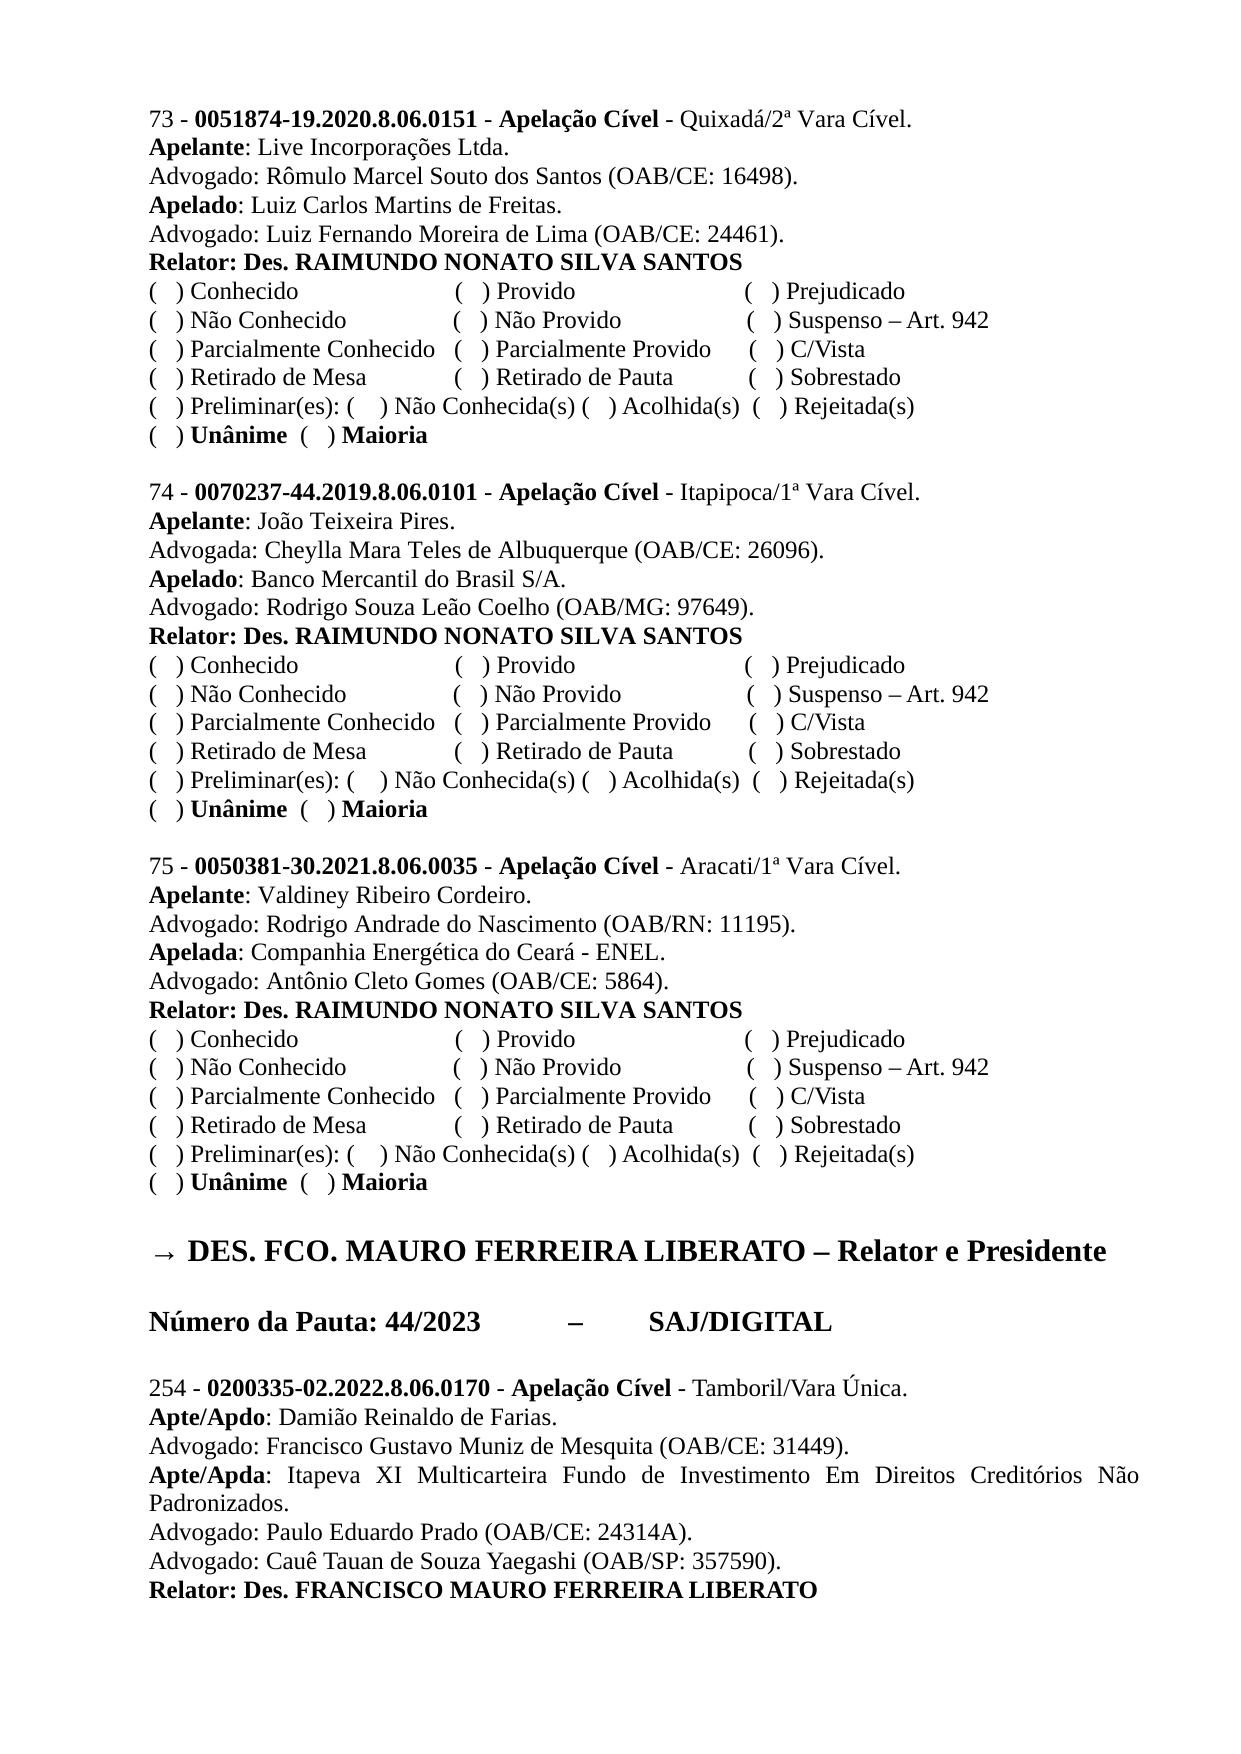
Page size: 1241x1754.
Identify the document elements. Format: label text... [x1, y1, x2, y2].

text Relator: Des. FRANCISCO MAURO FERREIRA LIBERATO [148, 1575, 1140, 1603]
text Apelante: Live Incorporações Ltda. [148, 132, 1141, 161]
text Apte/Apda: Itapeva XI Multicarteira Fundo de Investimento Em Direitos Creditórios Não Padronizados. [148, 1460, 1140, 1517]
text ( ) Conhecido ( ) Provido ( ) Prejudicado [148, 650, 1141, 679]
text 74 - 0070237-44.2019.8.06.0101 - Apelação Cível - Itapipoca/1ª Vara Cível. [148, 477, 1141, 506]
text Advogado: Luiz Fernando Moreira de Lima (OAB/CE: 24461). [148, 219, 1141, 247]
text Advogado: Rodrigo Andrade do Nascimento (OAB/RN: 11195). [148, 909, 1141, 937]
text ( ) Conhecido ( ) Provido ( ) Prejudicado [148, 1024, 1141, 1052]
text Advogado: Paulo Eduardo Prado (OAB/CE: 24314A). [148, 1517, 1140, 1546]
text 75 - 0050381-30.2021.8.06.0035 - Apelação Cível - Aracati/1ª Vara Cível. [148, 851, 1141, 880]
text ( ) Preliminar(es): ( ) Não Conhecida(s) ( ) Acolhida(s) ( ) Rejeitada(s) [148, 765, 1158, 794]
text ( ) Unânime ( ) Maioria [148, 420, 1158, 449]
text Advogada: Cheylla Mara Teles de Albuquerque (OAB/CE: 26096). [148, 535, 1141, 564]
text 254 - 0200335-02.2022.8.06.0170 - Apelação Cível - Tamboril/Vara Única. [148, 1373, 1140, 1402]
text ( ) Retirado de Mesa ( ) Retirado de Pauta ( ) Sobrestado [148, 736, 1158, 765]
text ( ) Parcialmente Conhecido ( ) Parcialmente Provido ( ) C/Vista [148, 707, 1158, 736]
text Apelada: Companhia Energética do Ceará - ENEL. [148, 937, 1141, 966]
text Advogado: Francisco Gustavo Muniz de Mesquita (OAB/CE: 31449). [148, 1431, 1140, 1460]
text Apelante: João Teixeira Pires. [148, 506, 1141, 535]
text Relator: Des. RAIMUNDO NONATO SILVA SANTOS [148, 621, 1141, 650]
text ( ) Unânime ( ) Maioria [148, 1167, 1158, 1196]
text Relator: Des. RAIMUNDO NONATO SILVA SANTOS [148, 247, 1141, 276]
text ( ) Conhecido ( ) Provido ( ) Prejudicado [148, 276, 1141, 305]
text Advogado: Rômulo Marcel Souto dos Santos (OAB/CE: 16498). [148, 161, 1141, 190]
text ( ) Parcialmente Conhecido ( ) Parcialmente Provido ( ) C/Vista [148, 1081, 1158, 1110]
text ( ) Preliminar(es): ( ) Não Conhecida(s) ( ) Acolhida(s) ( ) Rejeitada(s) [148, 391, 1158, 420]
text ( ) Preliminar(es): ( ) Não Conhecida(s) ( ) Acolhida(s) ( ) Rejeitada(s) [148, 1139, 1158, 1167]
text ( ) Não Conhecido ( ) Não Provido ( ) Suspenso – Art. 942 [148, 1052, 1158, 1081]
text Apelado: Luiz Carlos Martins de Freitas. [148, 190, 1141, 219]
text Apelante: Valdiney Ribeiro Cordeiro. [148, 880, 1141, 909]
text Apelado: Banco Mercantil do Brasil S/A. [148, 564, 1141, 592]
text → DES. FCO. MAURO FERREIRA LIBERATO – Relator e Presidente [148, 1232, 1141, 1268]
text ( ) Retirado de Mesa ( ) Retirado de Pauta ( ) Sobrestado [148, 362, 1158, 391]
text Advogado: Cauê Tauan de Souza Yaegashi (OAB/SP: 357590). [148, 1546, 1140, 1575]
text ( ) Unânime ( ) Maioria [148, 794, 1158, 822]
text ( ) Retirado de Mesa ( ) Retirado de Pauta ( ) Sobrestado [148, 1110, 1158, 1139]
text Apte/Apdo: Damião Reinaldo de Farias. [148, 1402, 1140, 1431]
text Número da Pauta: 44/2023 – SAJ/DIGITAL [148, 1304, 1141, 1338]
text Advogado: Antônio Cleto Gomes (OAB/CE: 5864). [148, 966, 1141, 995]
text ( ) Não Conhecido ( ) Não Provido ( ) Suspenso – Art. 942 [148, 305, 1158, 334]
text 73 - 0051874-19.2020.8.06.0151 - Apelação Cível - Quixadá/2ª Vara Cível. [148, 104, 1141, 132]
text Advogado: Rodrigo Souza Leão Coelho (OAB/MG: 97649). [148, 592, 1141, 621]
text ( ) Parcialmente Conhecido ( ) Parcialmente Provido ( ) C/Vista [148, 334, 1158, 362]
text ( ) Não Conhecido ( ) Não Provido ( ) Suspenso – Art. 942 [148, 679, 1158, 707]
text Relator: Des. RAIMUNDO NONATO SILVA SANTOS [148, 995, 1141, 1024]
